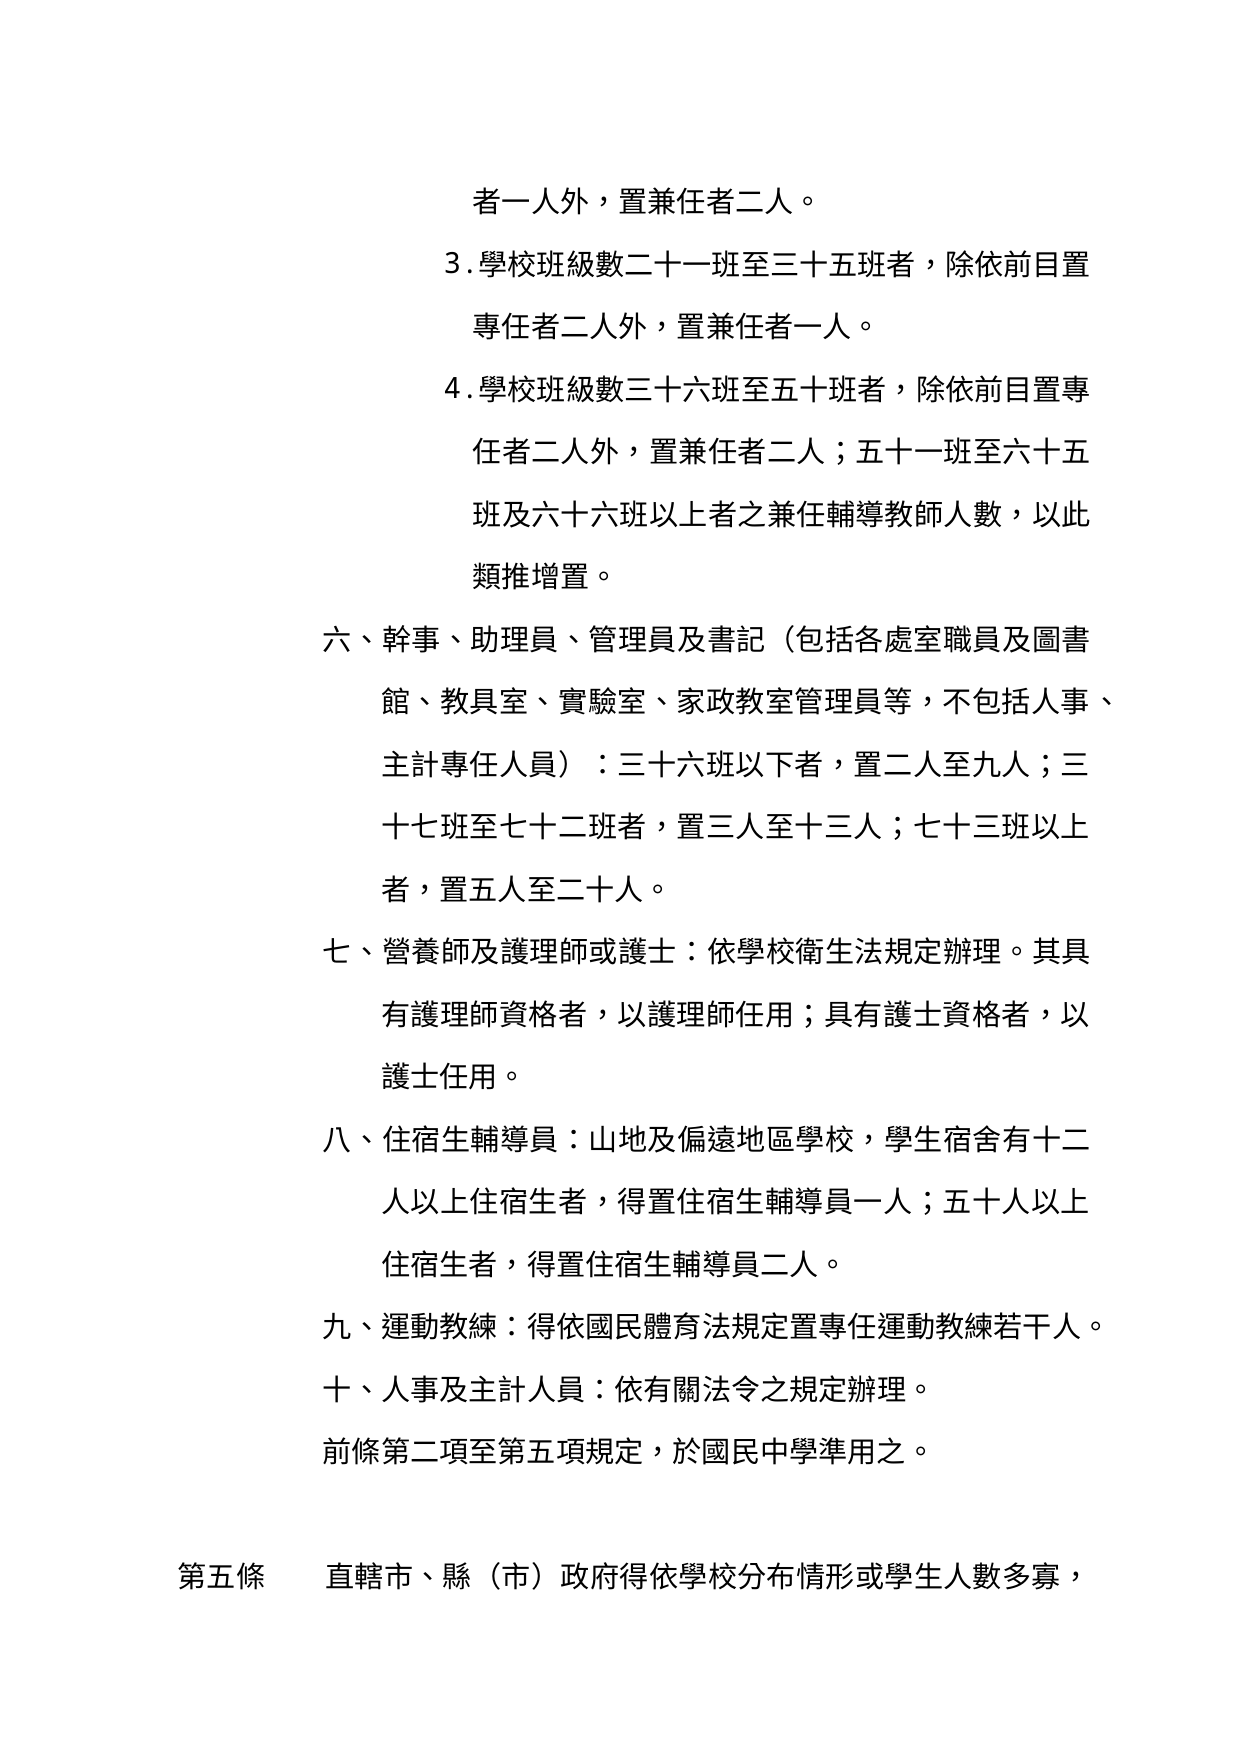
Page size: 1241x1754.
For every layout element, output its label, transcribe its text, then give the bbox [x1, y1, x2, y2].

text 十、人事及主計人員：依有關法令之規定辦理。 [323, 1346, 1092, 1408]
text 七、營養師及護理師或護士：依學校衛生法規定辦理。其具有護理師資格者，以護理師任用；具有護士資格者，以護士任用。 [323, 908, 1092, 1096]
text 六、幹事、助理員、管理員及書記（包括各處室職員及圖書館、教具室、實驗室、家政教室管理員等，不包括人事、主計專任人員）：三十六班以下者，置二人至九人；三十七班至七十二班者，置三人至十三人；七十三班以上者，置五人至二十人。 [323, 596, 1092, 908]
text 八、住宿生輔導員：山地及偏遠地區學校，學生宿舍有十二人以上住宿生者，得置住宿生輔導員一人；五十人以上住宿生者，得置住宿生輔導員二人。 [323, 1096, 1092, 1283]
text 者一人外，置兼任者二人。 [443, 158, 1092, 221]
text 第五條 直轄市、縣（市）政府得依學校分布情形或學生人數多寡， [177, 1533, 1092, 1596]
text 前條第二項至第五項規定，於國民中學準用之。 [264, 1408, 1092, 1471]
text 九、運動教練：得依國民體育法規定置專任運動教練若干人。 [323, 1283, 1092, 1346]
text 4.學校班級數三十六班至五十班者，除依前目置專任者二人外，置兼任者二人；五十一班至六十五班及六十六班以上者之兼任輔導教師人數，以此類推增置。 [443, 346, 1092, 596]
text 3.學校班級數二十一班至三十五班者，除依前目置專任者二人外，置兼任者一人。 [443, 221, 1092, 346]
